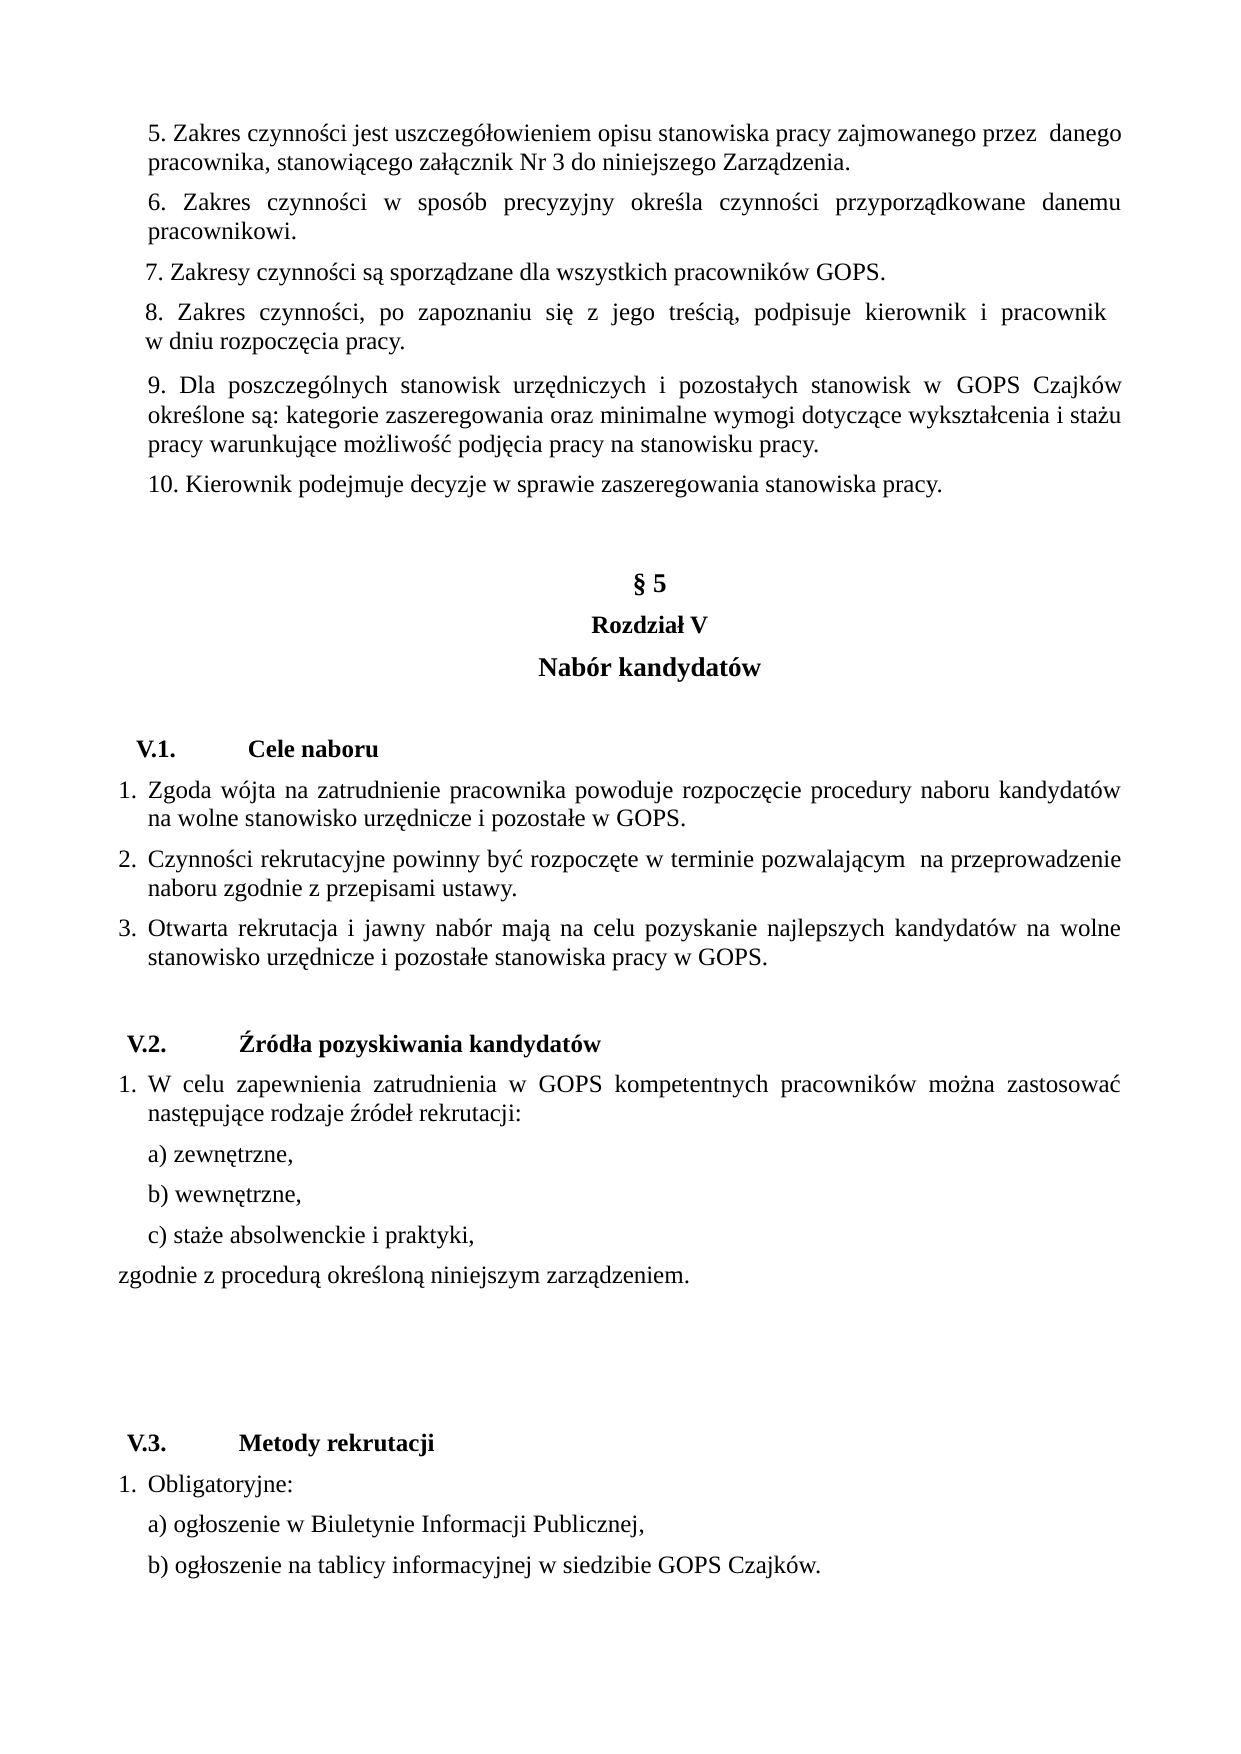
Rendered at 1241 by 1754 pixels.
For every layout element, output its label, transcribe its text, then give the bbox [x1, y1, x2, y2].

text a) ogłoszenie w Biuletynie Informacji Publicznej, [148, 1509, 1122, 1538]
text zgodnie z procedurą określoną niniejszym zarządzeniem. [118, 1260, 1122, 1289]
text b) ogłoszenie na tablicy informacyjnej w siedzibie GOPS Czajków. [148, 1550, 1122, 1579]
text a) zewnętrzne, [148, 1139, 1122, 1167]
text Rozdział V [177, 610, 1122, 639]
list Otwarta rekrutacja i jawny nabór mają na celu pozyskanie najlepszych kandydatów na wolne stanowisko urzędnicze i pozostałe stanowiska pracy w GOPS. [118, 913, 1122, 971]
list Czynności rekrutacyjne powinny być rozpoczęte w terminie pozwalającym na przeprowadzenie naboru zgodnie z przepisami ustawy. [118, 844, 1122, 901]
list W celu zapewnienia zatrudnienia w GOPS kompetentnych pracowników można zastosować następujące rodzaje źródeł rekrutacji: [118, 1069, 1122, 1127]
text 8. Zakres czynności, po zapoznaniu się z jego treścią, podpisuje kierownik i pracownik w dniu rozpoczęcia pracy. [145, 297, 1122, 355]
text 10. Kierownik podejmuje decyzje w sprawie zaszeregowania stanowiska pracy. [148, 469, 1122, 498]
text 9. Dla poszczególnych stanowisk urzędniczych i pozostałych stanowisk w GOPS Czajków określone są: kategorie zaszeregowania oraz minimalne wymogi dotyczące wykształcenia i stażu pracy warunkujące możliwość podjęcia pracy na stanowisku pracy. [148, 366, 1122, 457]
text 7. Zakresy czynności są sporządzane dla wszystkich pracowników GOPS. [145, 257, 1122, 285]
text 6. Zakres czynności w sposób precyzyjny określa czynności przyporządkowane danemu pracownikowi. [148, 187, 1122, 245]
list Źródła pozyskiwania kandydatów [127, 1029, 1122, 1058]
list Zgoda wójta na zatrudnienie pracownika powoduje rozpoczęcie procedury naboru kandydatów na wolne stanowisko urzędnicze i pozostałe w GOPS. [118, 775, 1122, 832]
text c) staże absolwenckie i praktyki, [148, 1220, 1122, 1248]
text b) wewnętrzne, [148, 1179, 1122, 1208]
list Cele naboru [136, 734, 1122, 763]
text Nabór kandydatów [177, 651, 1122, 682]
text § 5 [177, 567, 1122, 598]
list Metody rekrutacji [127, 1428, 1122, 1457]
text 5. Zakres czynności jest uszczegółowieniem opisu stanowiska pracy zajmowanego przez danego pracownika, stanowiącego załącznik Nr 3 do niniejszego Zarządzenia. [148, 118, 1122, 176]
list Obligatoryjne: [118, 1469, 1122, 1498]
